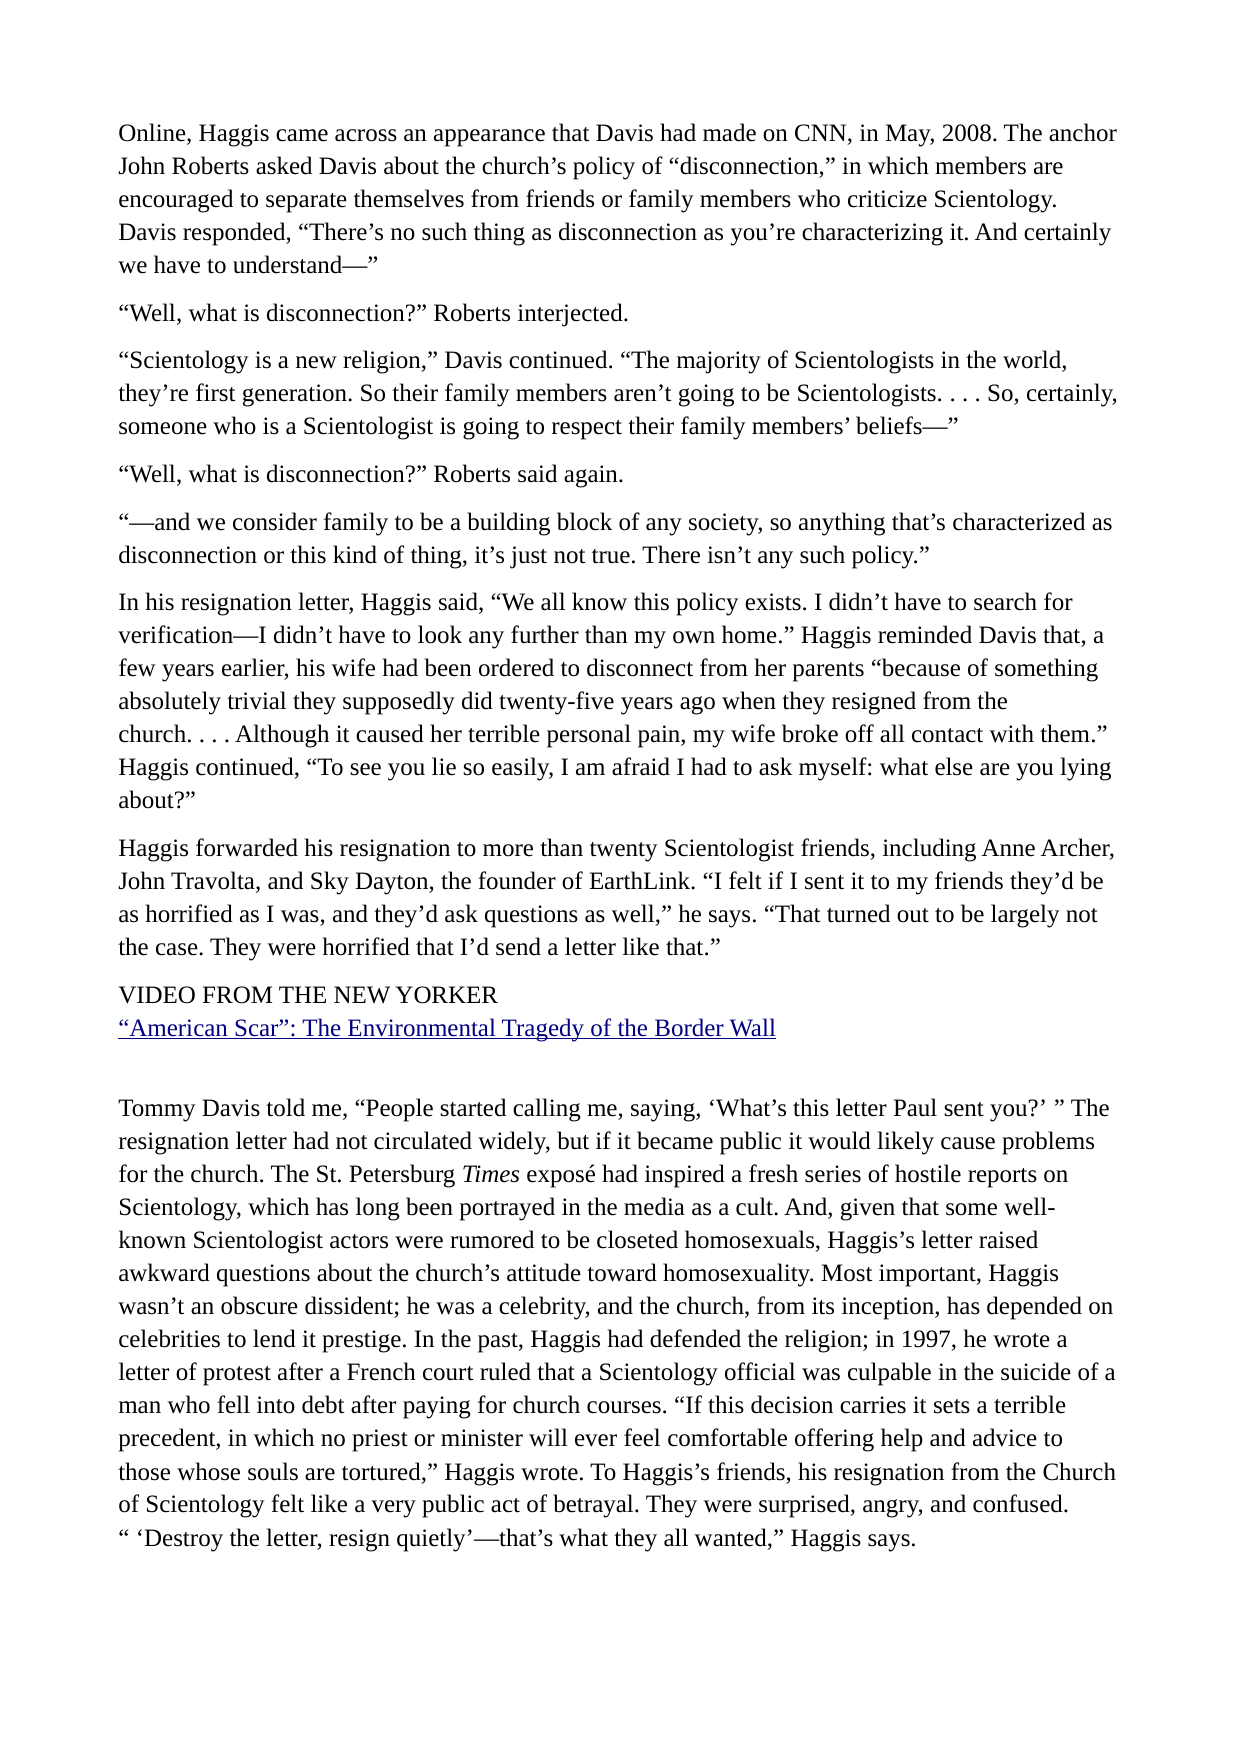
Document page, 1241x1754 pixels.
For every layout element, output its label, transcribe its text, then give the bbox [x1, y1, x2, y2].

text Online, Haggis came across an appearance that Davis had made on CNN, in May, 2008. The anchor John Roberts asked Davis about the church’s policy of “disconnection,” in which members are encouraged to separate themselves from friends or family members who criticize Scientology. Davis responded, “There’s no such thing as disconnection as you’re characterizing it. And certainly we have to understand—” [118, 118, 1122, 279]
text In his resignation letter, Haggis said, “We all know this policy exists. I didn’t have to search for verification—I didn’t have to look any further than my own home.” Haggis reminded Davis that, a few years earlier, his wife had been ordered to disconnect from her parents “because of something absolutely trivial they supposedly did twenty-five years ago when they resigned from the church. . . . Although it caused her terrible personal pain, my wife broke off all contact with them.” Haggis continued, “To see you lie so easily, I am afraid I had to ask myself: what else are you lying about?” [118, 587, 1122, 814]
text Tommy Davis told me, “People started calling me, saying, ‘What’s this letter Paul sent you?’ ” The resignation letter had not circulated widely, but if it became public it would likely cause problems for the church. The St. Petersburg Times exposé had inspired a fresh series of hostile reports on Scientology, which has long been portrayed in the media as a cult. And, given that some well-known Scientologist actors were rumored to be closeted homosexuals, Haggis’s letter raised awkward questions about the church’s attitude toward homosexuality. Most important, Haggis wasn’t an obscure dissident; he was a celebrity, and the church, from its inception, has depended on celebrities to lend it prestige. In the past, Haggis had defended the religion; in 1997, he wrote a letter of protest after a French court ruled that a Scientology official was culpable in the suicide of a man who fell into debt after paying for church courses. “If this decision carries it sets a terrible precedent, in which no priest or minister will ever feel comfortable offering help and advice to those whose souls are tortured,” Haggis wrote. To Haggis’s friends, his resignation from the Church of Scientology felt like a very public act of betrayal. They were surprised, angry, and confused. “ ‘Destroy the letter, resign quietly’—that’s what they all wanted,” Haggis says. [118, 1093, 1122, 1551]
text “American Scar”: The Environmental Tragedy of the Border Wall [118, 1013, 1122, 1041]
text “Well, what is disconnection?” Roberts said again. [118, 459, 1122, 488]
text “Well, what is disconnection?” Roberts interjected. [118, 298, 1122, 327]
text “Scientology is a new religion,” Davis continued. “The majority of Scientologists in the world, they’re first generation. So their family members aren’t going to be Scientologists. . . . So, certainly, someone who is a Scientologist is going to respect their family members’ beliefs—” [118, 345, 1122, 440]
text Haggis forwarded his resignation to more than twenty Scientologist friends, including Anne Archer, John Travolta, and Sky Dayton, the founder of EarthLink. “I felt if I sent it to my friends they’d be as horrified as I was, and they’d ask questions as well,” he says. “That turned out to be largely not the case. They were horrified that I’d send a letter like that.” [118, 833, 1122, 961]
text “—and we consider family to be a building block of any society, so anything that’s characterized as disconnection or this kind of thing, it’s just not true. There isn’t any such policy.” [118, 507, 1122, 568]
text VIDEO FROM THE NEW YORKER [118, 980, 1122, 1008]
